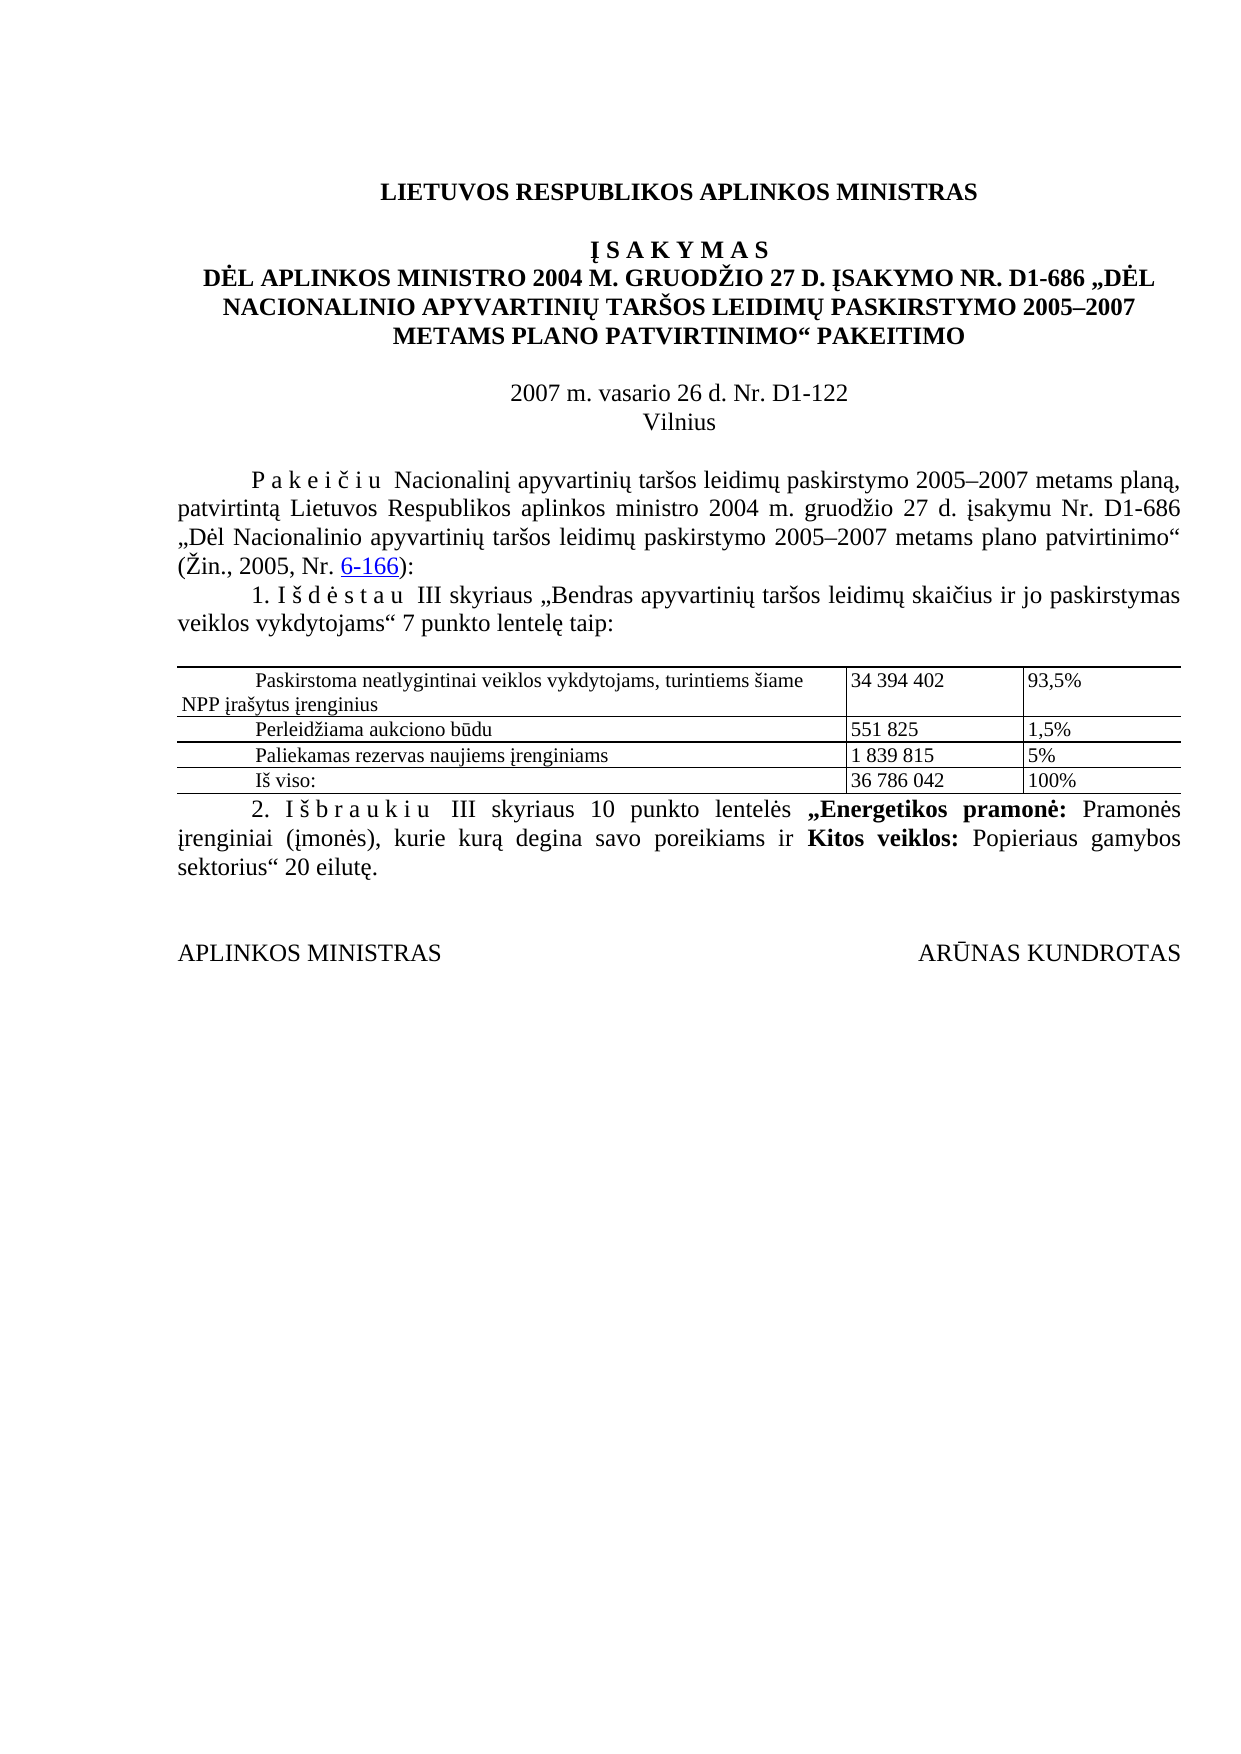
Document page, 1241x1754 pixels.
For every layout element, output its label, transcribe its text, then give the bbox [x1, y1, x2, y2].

text 1. Išdėstau III skyriaus „Bendras apyvartinių taršos leidimų skaičius ir jo paskirstymas veiklos vykdytojams“ 7 punkto lentelę taip: [177, 580, 1181, 637]
text Į S A K Y M A S [177, 235, 1181, 263]
text Pakeičiu Nacionalinį apyvartinių taršos leidimų paskirstymo 2005–2007 metams planą, patvirtintą Lietuvos Respublikos aplinkos ministro 2004 m. gruodžio 27 d. įsakymu Nr. D1-686 „Dėl Nacionalinio apyvartinių taršos leidimų paskirstymo 2005–2007 metams plano patvirtinimo“ (Žin., 2005, Nr. 6-166): [177, 465, 1181, 580]
table_cell 5% [1177, 743, 1181, 767]
text APLINKOS MINISTRAS ARŪNAS KUNDROTAS [177, 938, 1181, 967]
table_cell 1,5% [1024, 717, 1028, 741]
text 2007 m. vasario 26 d. Nr. D1-122 [177, 378, 1181, 407]
text 2. Išbraukiu III skyriaus 10 punkto lentelės „Energetikos pramonė: Pramonės įrenginiai (įmonės), kurie kurą degina savo poreikiams ir Kitos veiklos: Popieriaus gamybos sektorius“ 20 eilutę. [177, 794, 1181, 880]
table_cell 1,5% [1177, 717, 1181, 741]
table_header 34 394 402 [847, 668, 1023, 716]
table_cell 100% [1177, 768, 1181, 792]
table_cell 5% [1024, 743, 1028, 767]
text Vilnius [177, 407, 1181, 436]
table_header 93,5% [1024, 668, 1181, 716]
text LIETUVOS RESPUBLIKOS APLINKOS MINISTRAS [177, 177, 1181, 206]
text DĖL APLINKOS MINISTRO 2004 M. GRUODŽIO 27 D. ĮSAKYMO NR. D1-686 „DĖL NACIONALINIO APYVARTINIŲ TARŠOS LEIDIMŲ PASKIRSTYMO 2005–2007 METAMS PLANO PATVIRTINIMO“ PAKEITIMO [177, 263, 1181, 350]
table_cell 100% [1024, 768, 1028, 792]
